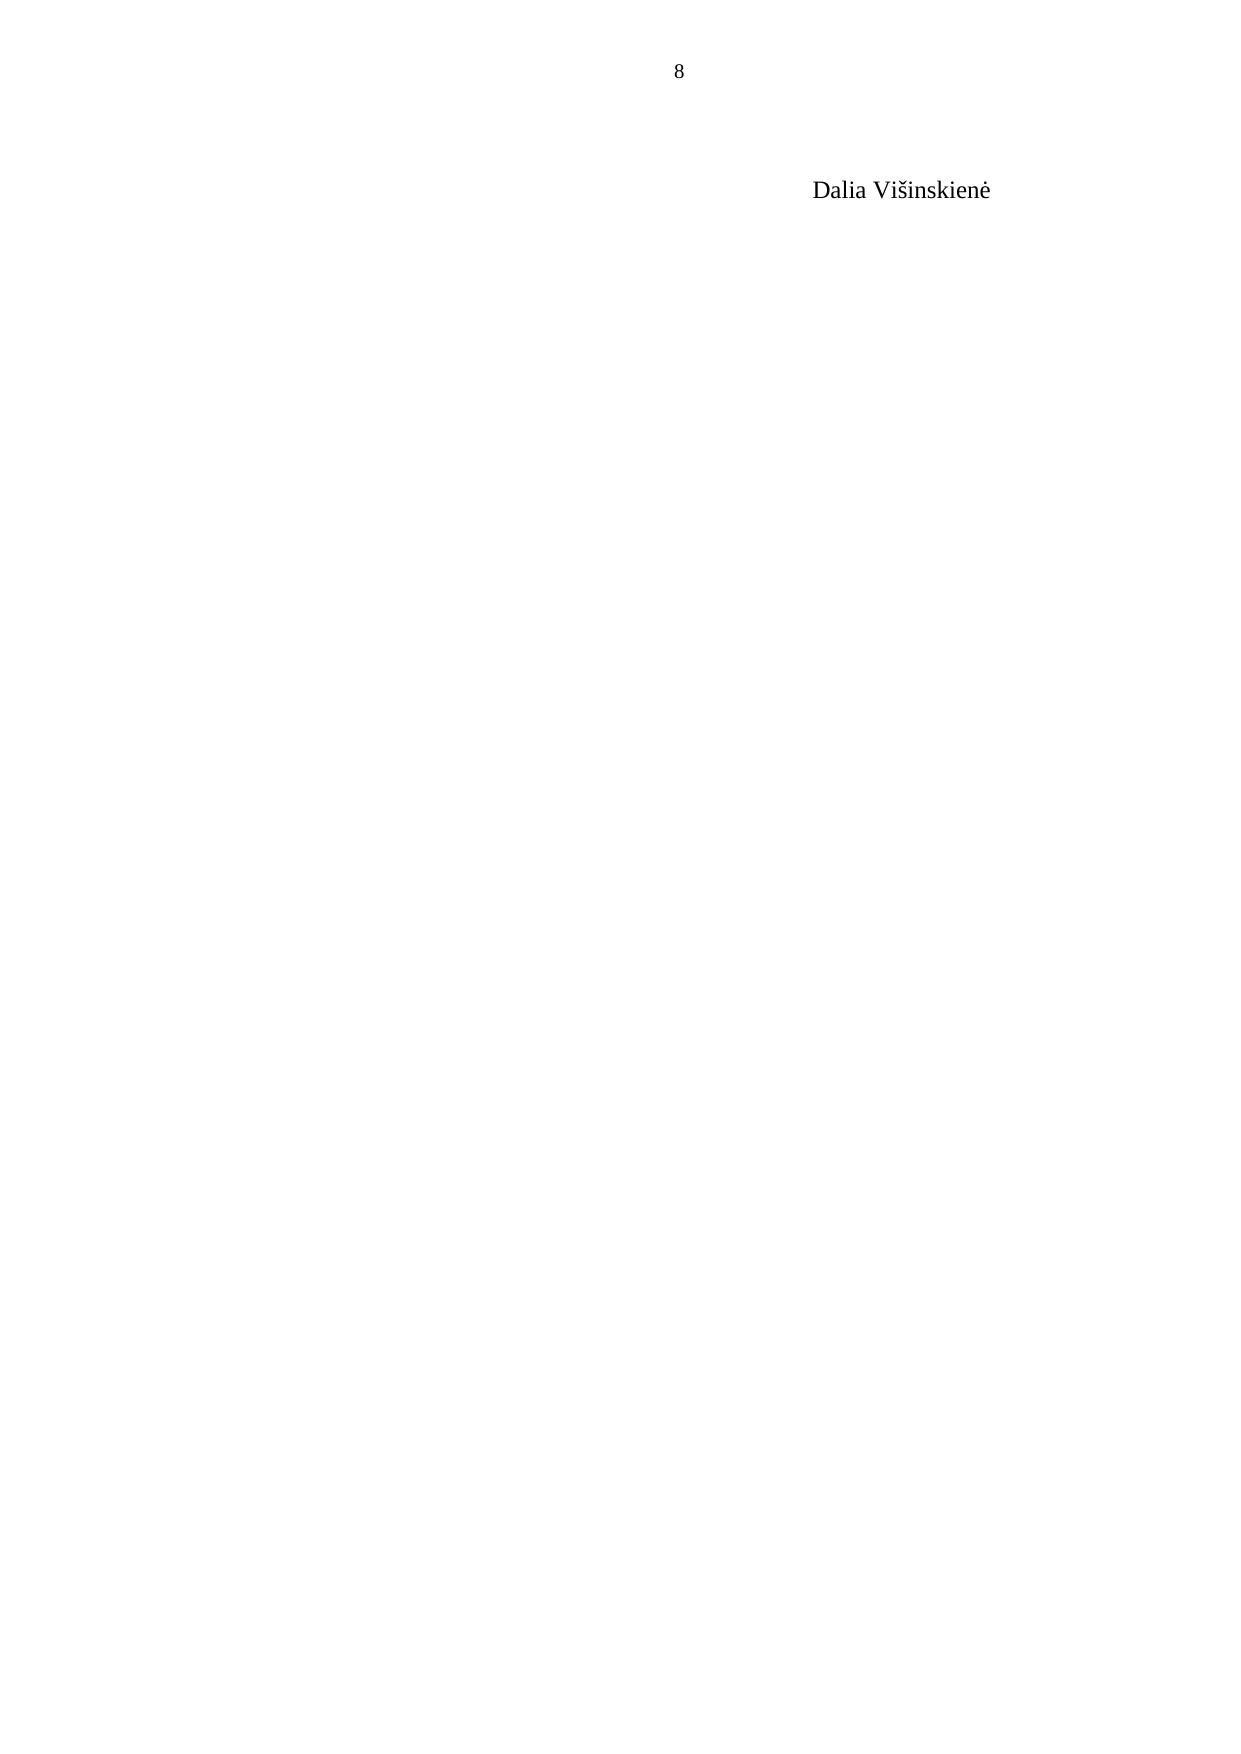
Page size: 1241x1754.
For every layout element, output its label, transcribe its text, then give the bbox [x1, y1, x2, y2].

text Dalia Višinskienė [177, 176, 1181, 204]
